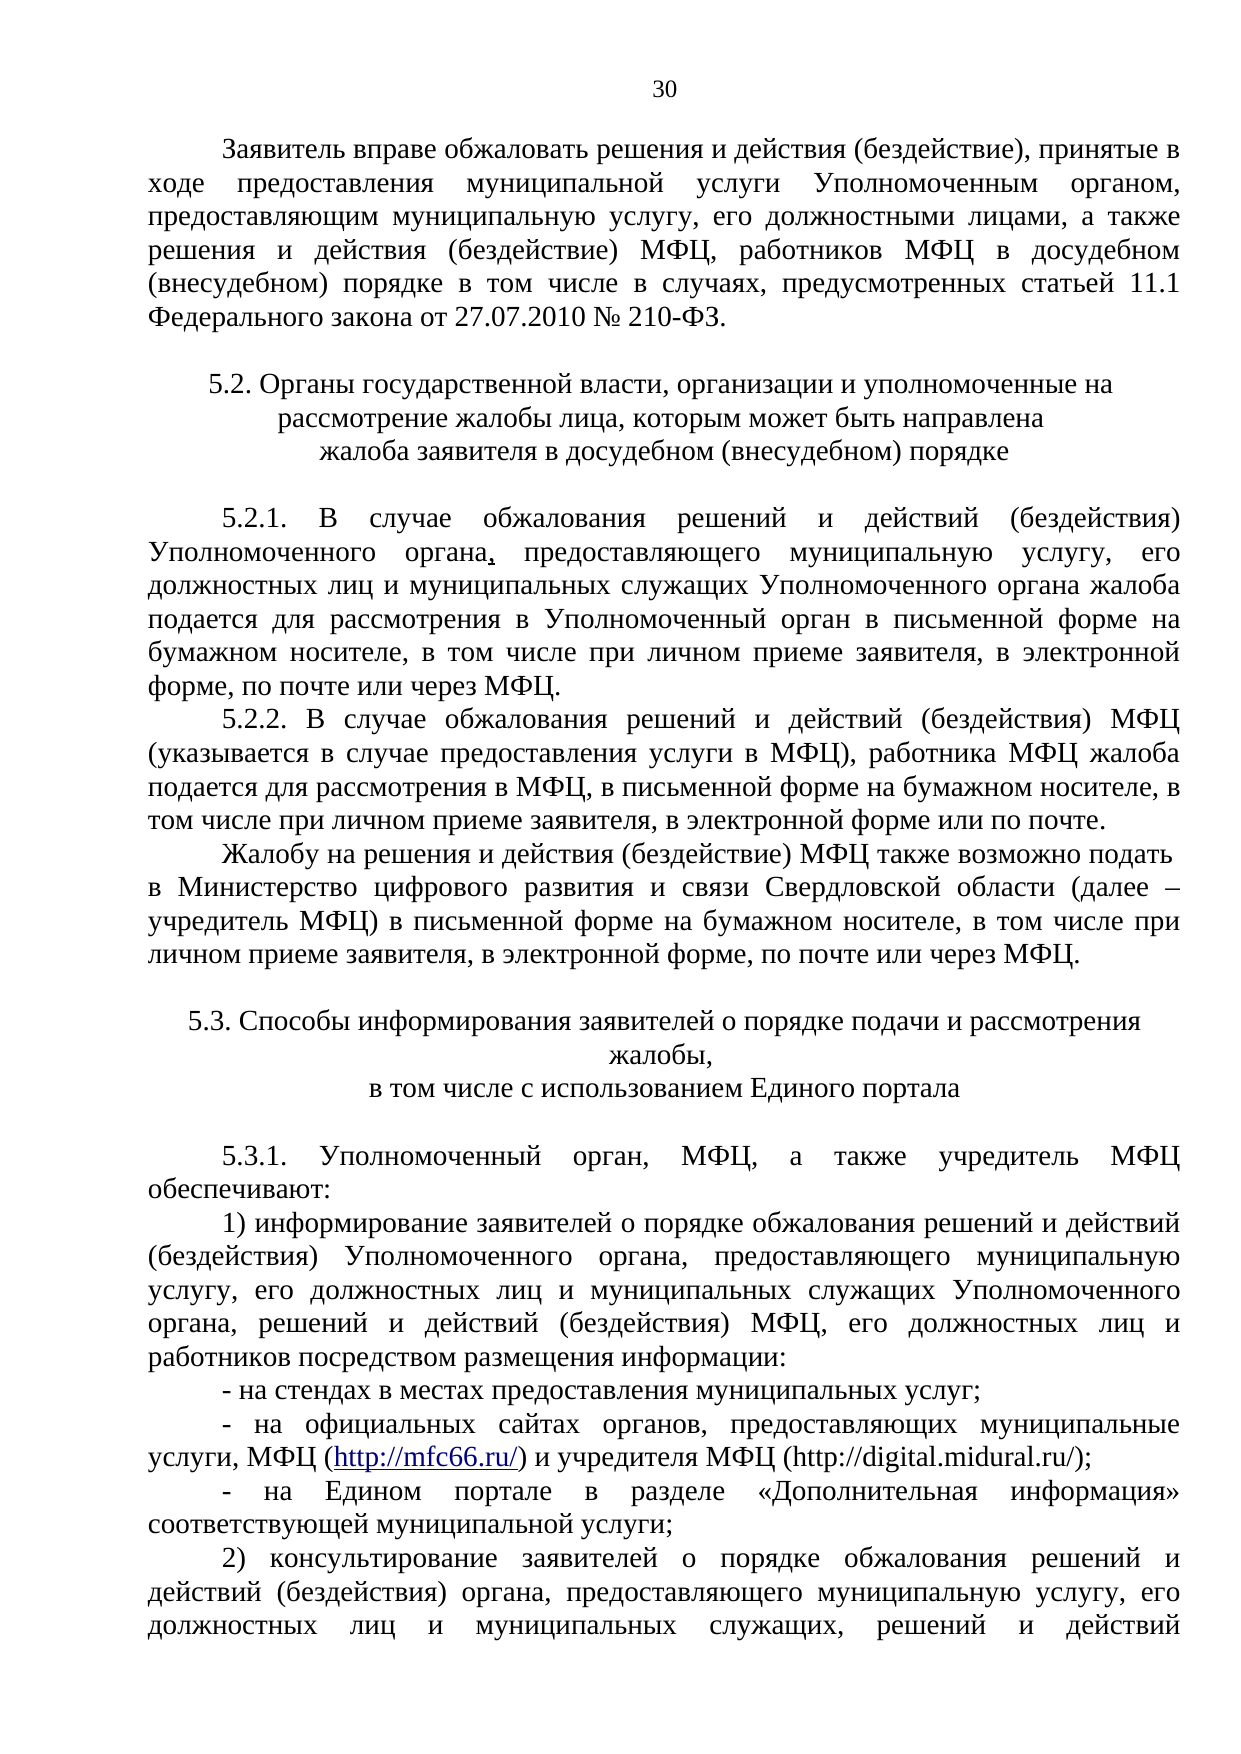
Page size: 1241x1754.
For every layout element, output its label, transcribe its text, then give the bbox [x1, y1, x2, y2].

text 2) консультирование заявителей о порядке обжалования решений и действий (бездействия) органа, предоставляющего муниципальную услугу, его должностных лиц и муниципальных служащих, решений и действий [148, 1540, 1181, 1641]
text Заявитель вправе обжаловать решения и действия (бездействие), принятые в ходе предоставления муниципальной услуги Уполномоченным органом, предоставляющим муниципальную услугу, его должностными лицами, а также решения и действия (бездействие) МФЦ, работников МФЦ в досудебном (внесудебном) порядке в том числе в случаях, предусмотренных статьей 11.1 Федерального закона от 27.07.2010 № 210-ФЗ. [148, 131, 1181, 333]
text 1) информирование заявителей о порядке обжалования решений и действий (бездействия) Уполномоченного органа, предоставляющего муниципальную услугу, его должностных лиц и муниципальных служащих Уполномоченного органа, решений и действий (бездействия) МФЦ, его должностных лиц и работников посредством размещения информации: [148, 1205, 1181, 1372]
text Жалобу на решения и действия (бездействие) МФЦ также возможно подать в Министерство цифрового развития и связи Свердловской области (далее – учредитель МФЦ) в письменной форме на бумажном носителе, в том числе при личном приеме заявителя, в электронной форме, по почте или через МФЦ. [148, 836, 1181, 970]
text 5.2.1. В случае обжалования решений и действий (бездействия) Уполномоченного органа, предоставляющего муниципальную услугу, его должностных лиц и муниципальных служащих Уполномоченного органа жалоба подается для рассмотрения в Уполномоченный орган в письменной форме на бумажном носителе, в том числе при личном приеме заявителя, в электронной форме, по почте или через МФЦ. [148, 500, 1181, 702]
text - на Едином портале в разделе «Дополнительная информация» соответствующей муниципальной услуги; [148, 1473, 1181, 1540]
text 5.3. Способы информирования заявителей о порядке подачи и рассмотрения жалобы, в том числе с использованием Единого портала [148, 1003, 1181, 1104]
text - на стендах в местах предоставления муниципальных услуг; [148, 1372, 1181, 1406]
text 5.2. Органы государственной власти, организации и уполномоченные на рассмотрение жалобы лица, которым может быть направлена жалоба заявителя в досудебном (внесудебном) порядке [148, 366, 1181, 467]
text 5.2.2. В случае обжалования решений и действий (бездействия) МФЦ (указывается в случае предоставления услуги в МФЦ), работника МФЦ жалоба подается для рассмотрения в МФЦ, в письменной форме на бумажном носителе, в том числе при личном приеме заявителя, в электронной форме или по почте. [148, 702, 1181, 836]
text - на официальных сайтах органов, предоставляющих муниципальные услуги, МФЦ (http://mfc66.ru/) и учредителя МФЦ (http://digital.midural.ru/); [148, 1406, 1181, 1473]
text 5.3.1. Уполномоченный орган, МФЦ, а также учредитель МФЦ обеспечивают: [148, 1138, 1181, 1205]
